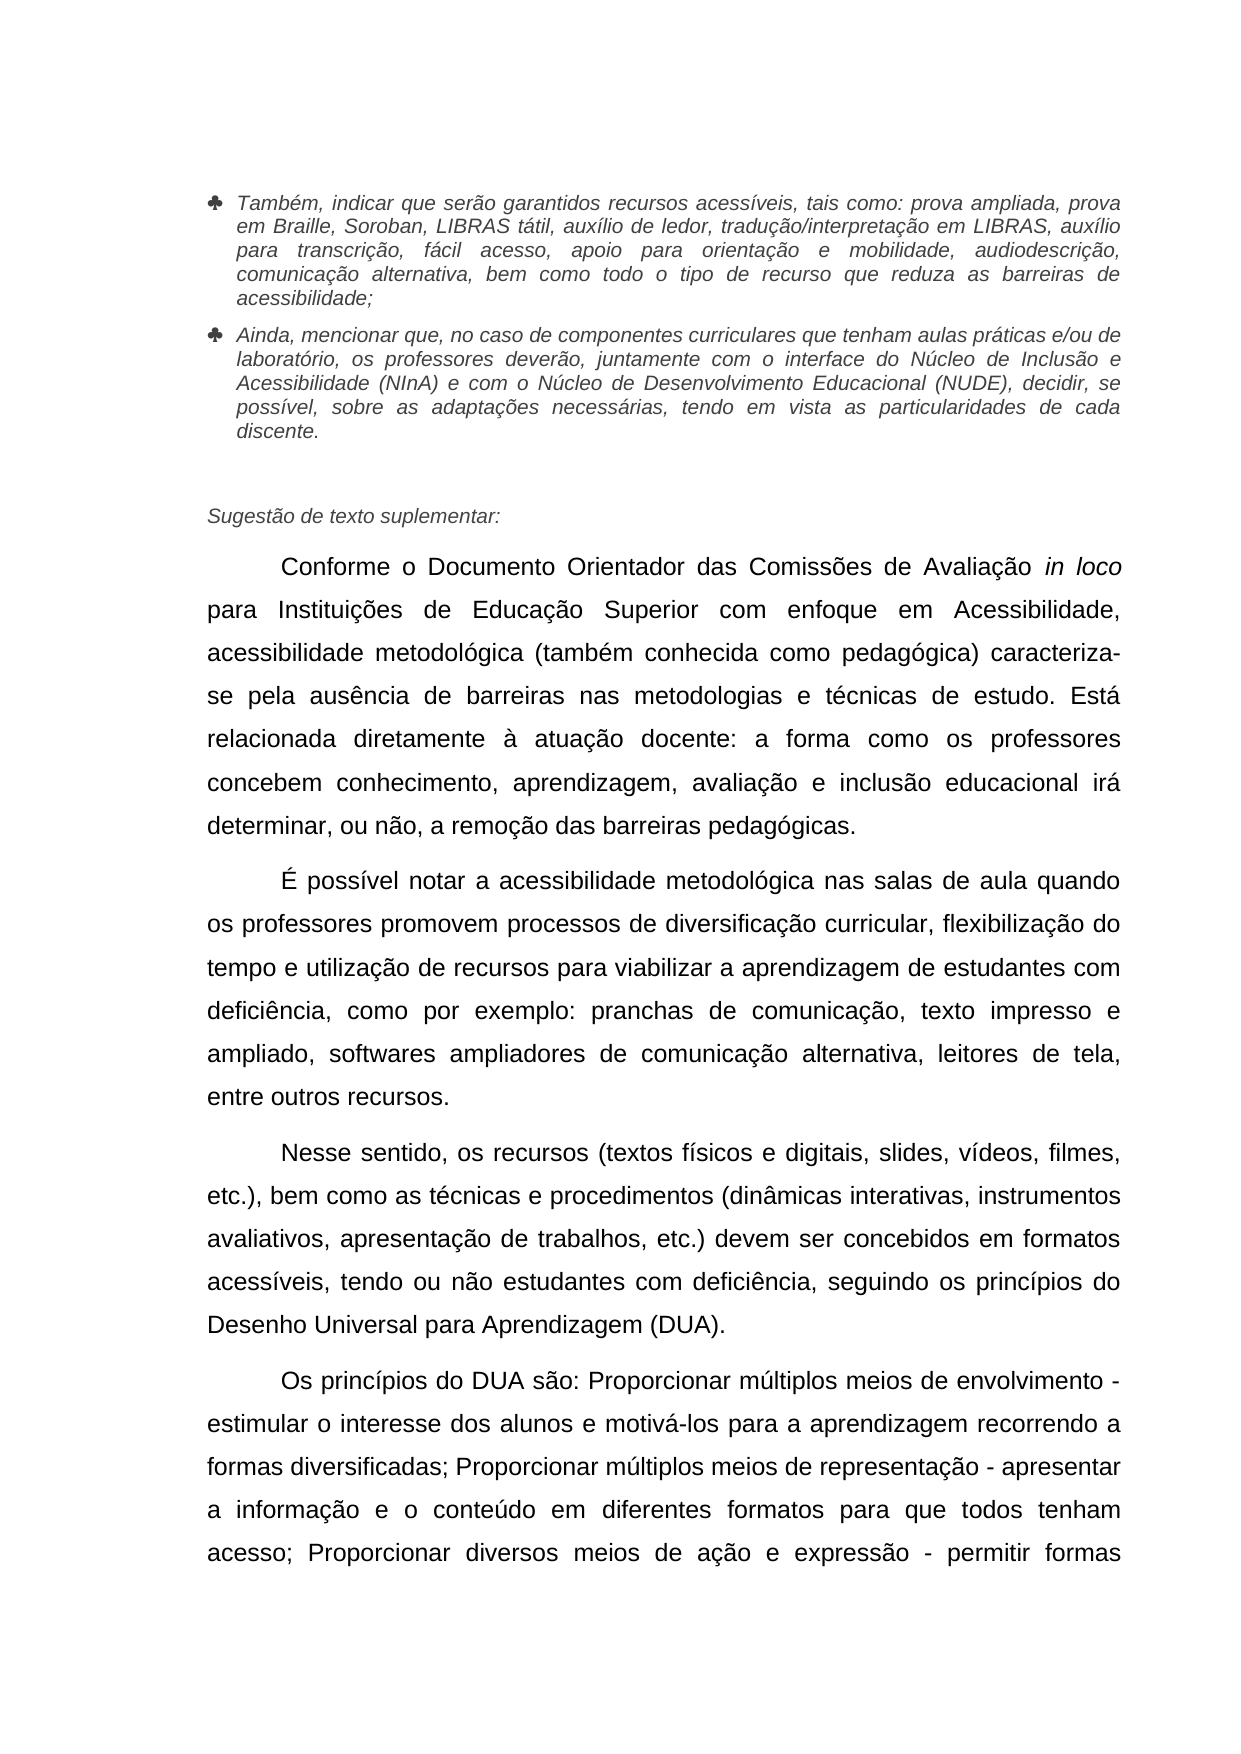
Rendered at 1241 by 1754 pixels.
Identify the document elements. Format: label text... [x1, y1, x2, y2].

text Conforme o Documento Orientador das Comissões de Avaliação in loco para Instituições de Educação Superior com enfoque em Acessibilidade, acessibilidade metodológica (também conhecida como pedagógica) caracteriza-se pela ausência de barreiras nas metodologias e técnicas de estudo. Está relacionada diretamente à atuação docente: a forma como os professores concebem conhecimento, aprendizagem, avaliação e inclusão educacional irá determinar, ou não, a remoção das barreiras pedagógicas. [207, 552, 1122, 839]
text Os princípios do DUA são: Proporcionar múltiplos meios de envolvimento - estimular o interesse dos alunos e motivá-los para a aprendizagem recorrendo a formas diversificadas; Proporcionar múltiplos meios de representação - apresentar a informação e o conteúdo em diferentes formatos para que todos tenham acesso; Proporcionar diversos meios de ação e expressão - permitir formas [207, 1366, 1122, 1567]
text Sugestão de texto suplementar: [207, 503, 1122, 527]
list Ainda, mencionar que, no caso de componentes curriculares que tenham aulas práticas e/ou de laboratório, os professores deverão, juntamente com o interface do Núcleo de Inclusão e Acessibilidade (NInA) e com o Núcleo de Desenvolvimento Educacional (NUDE), decidir, se possível, sobre as adaptações necessárias, tendo em vista as particularidades de cada discente. [207, 323, 1122, 443]
text Nesse sentido, os recursos (textos físicos e digitais, slides, vídeos, filmes, etc.), bem como as técnicas e procedimentos (dinâmicas interativas, instrumentos avaliativos, apresentação de trabalhos, etc.) devem ser concebidos em formatos acessíveis, tendo ou não estudantes com deficiência, seguindo os princípios do Desenho Universal para Aprendizagem (DUA). [207, 1138, 1122, 1339]
list Também, indicar que serão garantidos recursos acessíveis, tais como: prova ampliada, prova em Braille, Soroban, LIBRAS tátil, auxílio de ledor, tradução/interpretação em LIBRAS, auxílio para transcrição, fácil acesso, apoio para orientação e mobilidade, audiodescrição, comunicação alternativa, bem como todo o tipo de recurso que reduza as barreiras de acessibilidade; [207, 190, 1122, 310]
text É possível notar a acessibilidade metodológica nas salas de aula quando os professores promovem processos de diversificação curricular, flexibilização do tempo e utilização de recursos para viabilizar a aprendizagem de estudantes com deficiência, como por exemplo: pranchas de comunicação, texto impresso e ampliado, softwares ampliadores de comunicação alternativa, leitores de tela, entre outros recursos. [207, 866, 1122, 1111]
